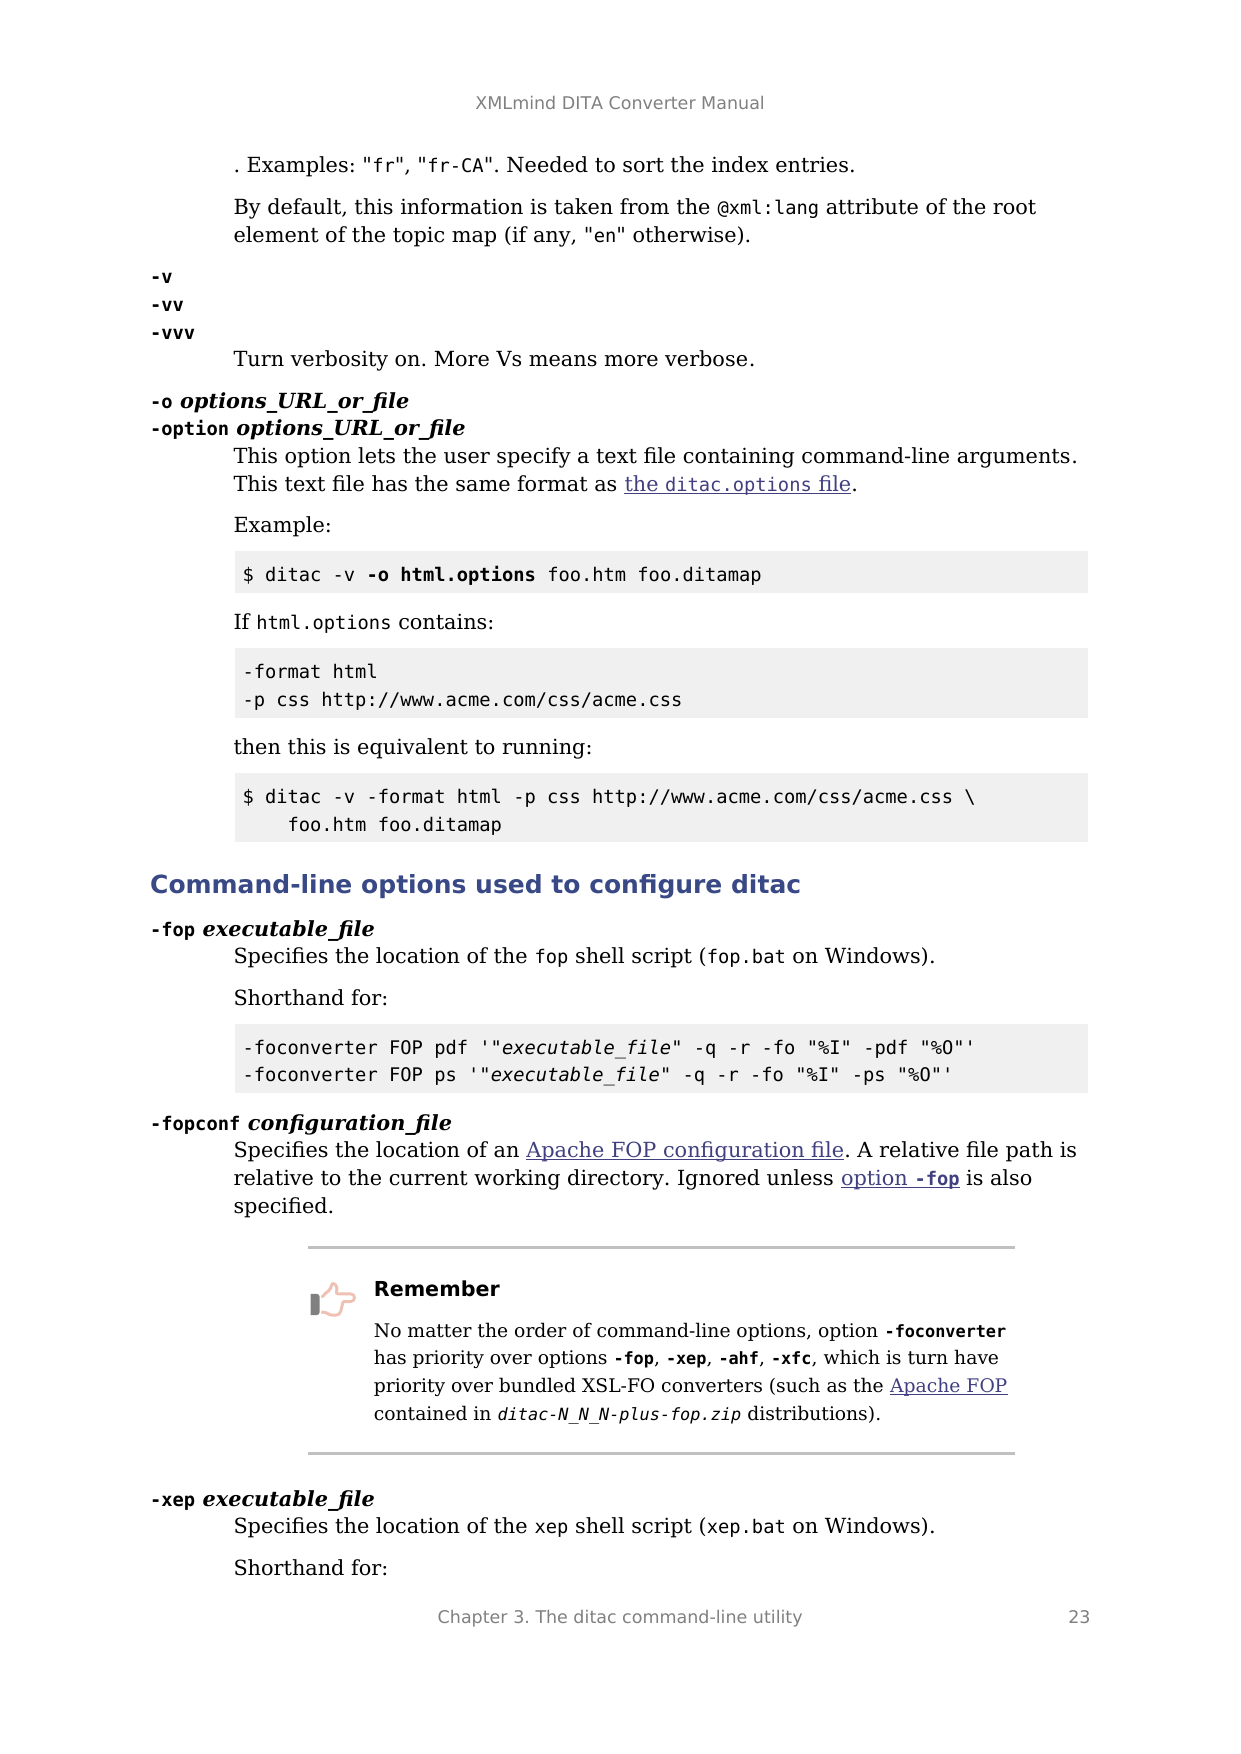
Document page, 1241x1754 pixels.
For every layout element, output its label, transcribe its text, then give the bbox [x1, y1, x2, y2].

text Turn verbosity on. More Vs means more verbose. [233, 344, 1090, 371]
text $ ditac -v -o html.options foo.htm foo.ditamap [235, 551, 1088, 593]
text By default, this information is taken from the @xml:lang attribute of the root element of the topic map (if any, "en" otherwise). [233, 191, 1090, 247]
text Shorthand for: [233, 1552, 1090, 1580]
text -format html -p css http://www.acme.com/css/acme.css [235, 648, 1088, 718]
text Specifies the location of an Apache FOP configuration file. A relative file path is relative to the current working directory. Ignored unless option -fop is also specified. [233, 1135, 1090, 1218]
text Example: [233, 510, 1090, 537]
text -fop executable_file [150, 913, 1090, 941]
text -vv [150, 288, 1090, 316]
text -foconverter FOP pdf '"executable_file" -q -r -fo "%I" -pdf "%O"' -foconverter FOP ps '"executable_file" -q -r -fo "%I" -ps "%O"' [235, 1024, 1088, 1093]
text $ ditac -v -format html -p css http://www.acme.com/css/acme.css \ foo.htm foo.ditamap [235, 773, 1088, 842]
text . Examples: "fr", "fr-CA". Needed to sort the index entries. [233, 150, 1090, 178]
text If html.options contains: [233, 607, 1090, 634]
text Shorthand for: [233, 982, 1090, 1010]
text -option options_URL_or_file [150, 413, 1090, 441]
text Specifies the location of the fop shell script (fop.bat on Windows). [233, 941, 1090, 968]
text -o options_URL_or_file [150, 385, 1090, 413]
text -fopconf configuration_file [150, 1107, 1090, 1135]
text -v [150, 261, 1090, 288]
text This option lets the user specify a text file containing command-line arguments. This text file has the same format as the ditac.options file. [233, 441, 1090, 496]
text Specifies the location of the xep shell script (xep.bat on Windows). [233, 1511, 1090, 1538]
text Command-line options used to configure ditac [150, 870, 1090, 899]
text -xep executable_file [150, 1483, 1090, 1511]
text -vvv [150, 316, 1090, 344]
text then this is equivalent to running: [233, 732, 1090, 759]
table_header [308, 1249, 374, 1452]
table_header Remember No matter the order of command-line options, option -foconverter has priority over options -fop, -xep, -ahf, -xfc, which is turn have priority over bundled XSL-FO converters (such as the Apache FOP contained in ditac-N_N_N-plus-fop.zip distributions). [374, 1249, 1015, 1452]
